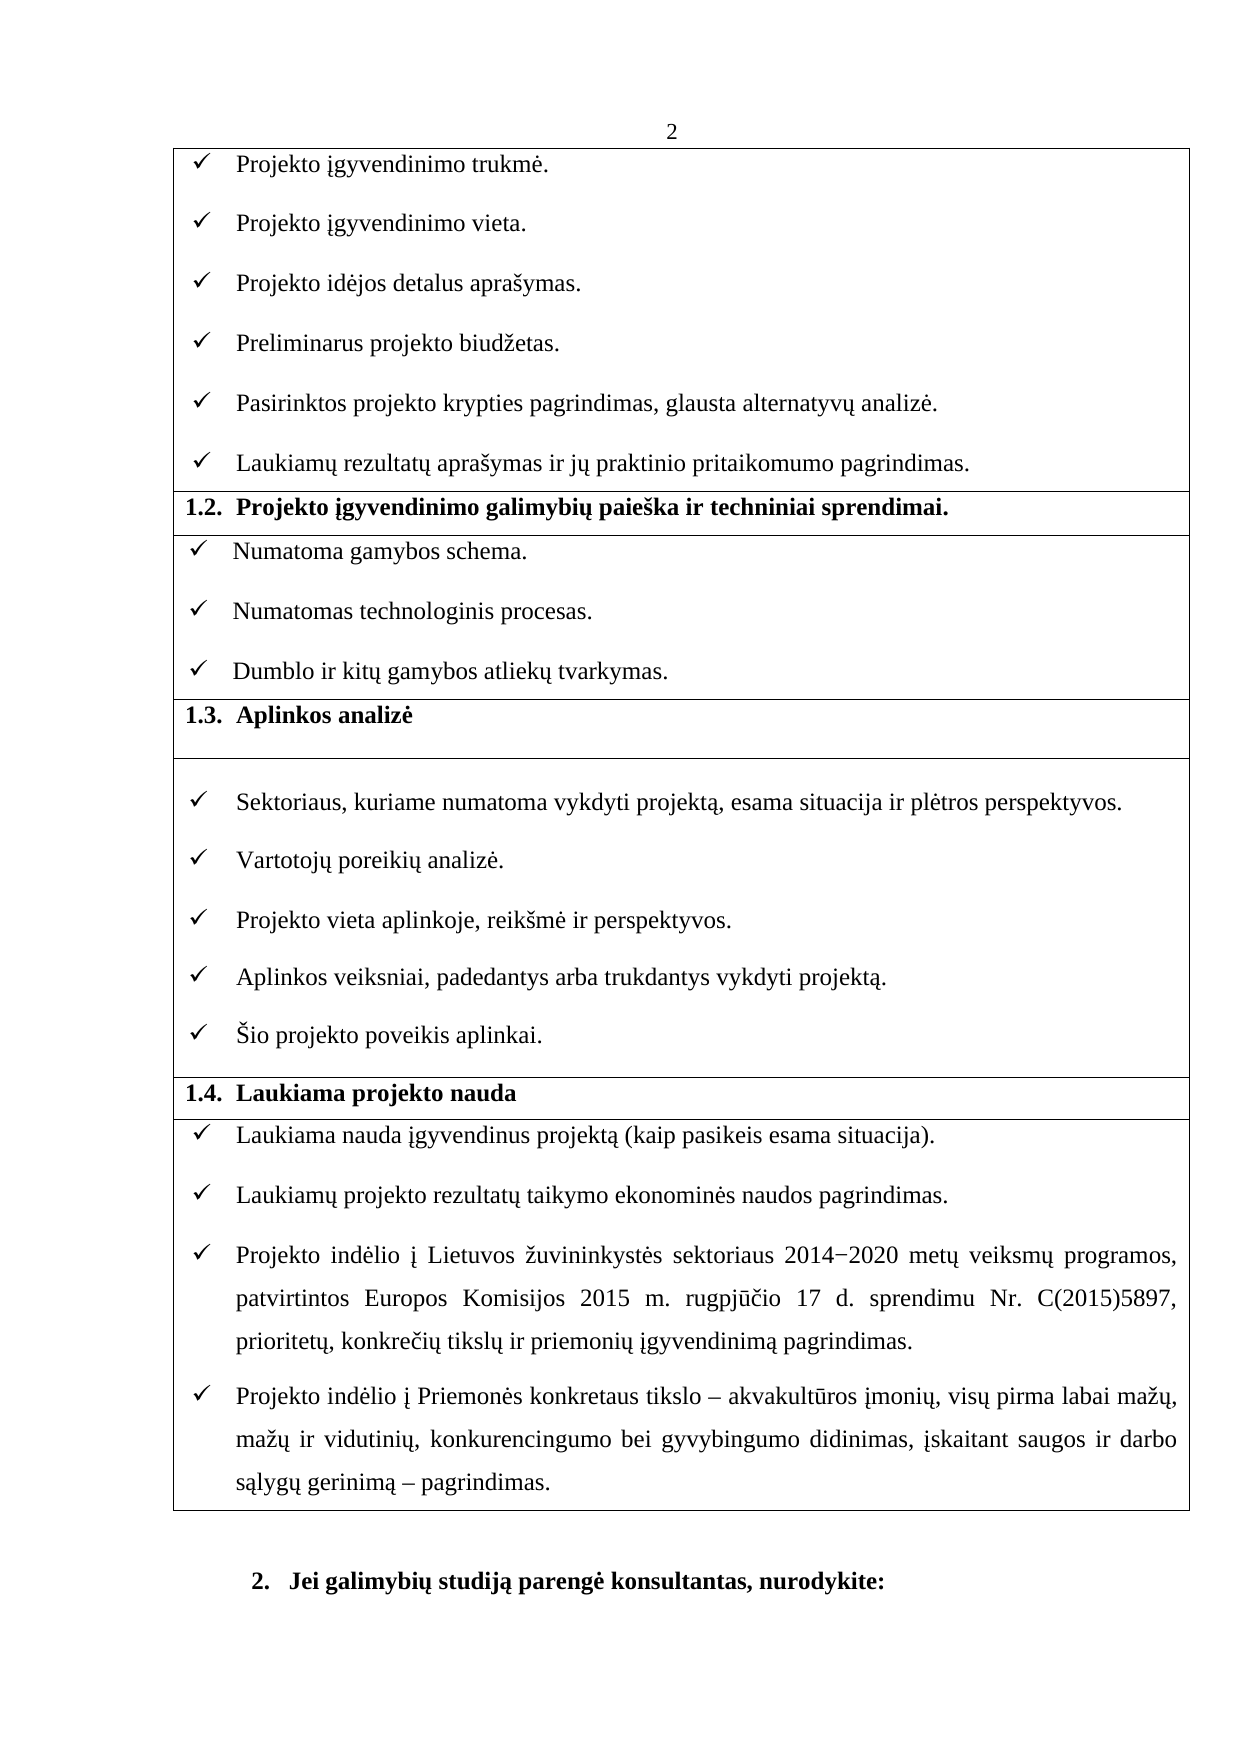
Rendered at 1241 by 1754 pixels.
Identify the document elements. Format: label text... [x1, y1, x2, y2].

table_cell  Laukiama nauda įgyvendinus projektą (kaip pasikeis esama situacija).  Laukiamų projekto rezultatų taikymo ekonominės naudos pagrindimas.  Projekto indėlio į Lietuvos žuvininkystės sektoriaus 2014−2020 metų veiksmų programos, patvirtintos Europos Komisijos 2015 m. rugpjūčio 17 d. sprendimu Nr. C(2015)5897, prioritetų, konkrečių tikslų ir priemonių įgyvendinimą pagrindimas.  Projekto indėlio į Priemonės konkretaus tikslo – akvakultūros įmonių, visų pirma labai mažų, mažų ir vidutinių, konkurencingumo bei gyvybingumo didinimas, įskaitant saugos ir darbo sąlygų gerinimą – pagrindimas. [174, 1120, 1189, 1510]
table_cell 1.2. Projekto įgyvendinimo galimybių paieška ir techniniai sprendimai. [174, 492, 1189, 535]
table_cell  Projekto įgyvendinimo trukmė.  Projekto įgyvendinimo vieta.  Projekto idėjos detalus aprašymas.  Preliminarus projekto biudžetas.  Pasirinktos projekto krypties pagrindimas, glausta alternatyvų analizė.  Laukiamų rezultatų aprašymas ir jų praktinio pritaikomumo pagrindimas. [174, 149, 1189, 491]
table_cell 1.3. Aplinkos analizė [174, 700, 1189, 758]
text 2. Jei galimybių studiją parengė konsultantas, nurodykite: [251, 1566, 1167, 1595]
table_cell  Sektoriaus, kuriame numatoma vykdyti projektą, esama situacija ir plėtros perspektyvos.  Vartotojų poreikių analizė.  Projekto vieta aplinkoje, reikšmė ir perspektyvos.  Aplinkos veiksniai, padedantys arba trukdantys vykdyti projektą.  Šio projekto poveikis aplinkai. [174, 759, 1189, 1077]
table_cell  Numatoma gamybos schema.  Numatomas technologinis procesas.  Dumblo ir kitų gamybos atliekų tvarkymas. [174, 536, 1189, 699]
table_cell 1.4. Laukiama projekto nauda [174, 1078, 1189, 1119]
